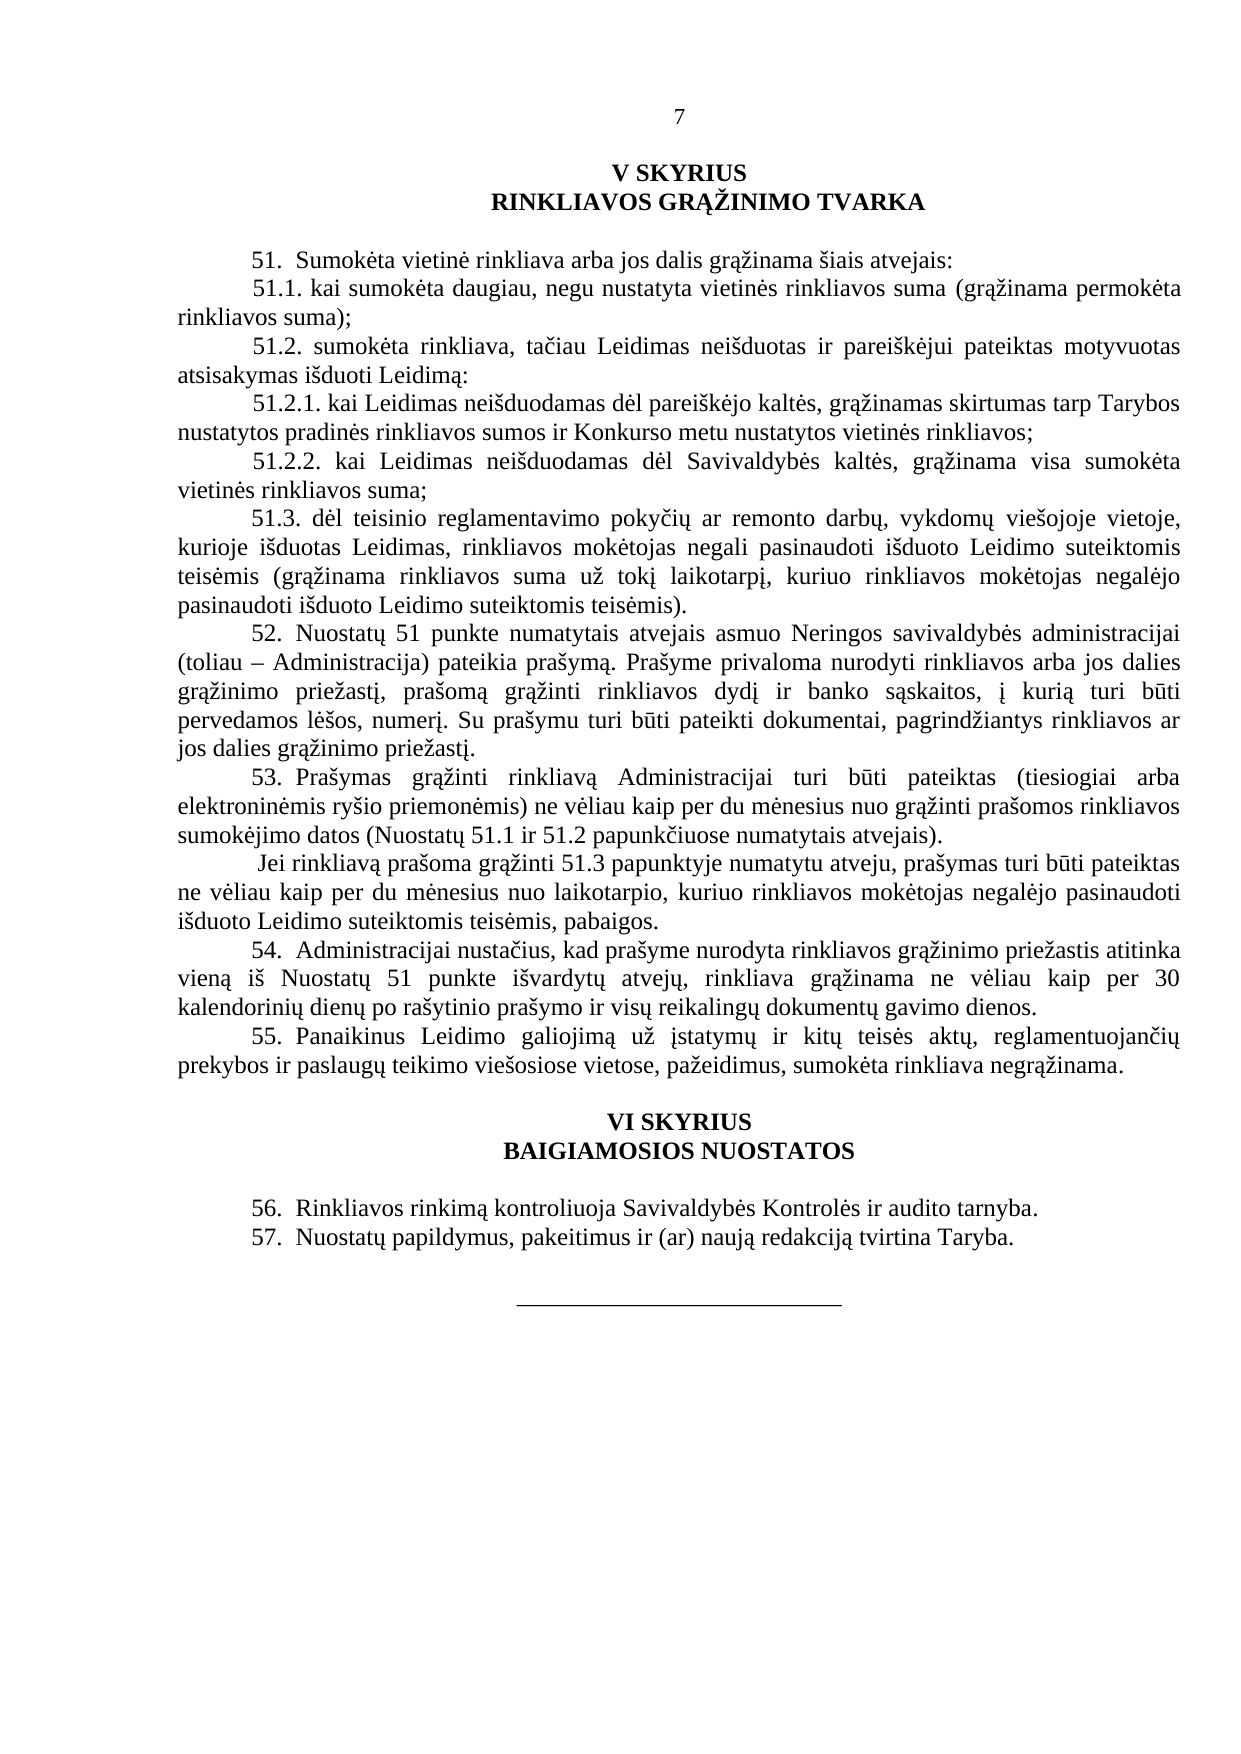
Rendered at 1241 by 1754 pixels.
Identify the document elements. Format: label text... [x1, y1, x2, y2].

text 57. Nuostatų papildymus, pakeitimus ir (ar) naują redakciją tvirtina Taryba. [177, 1222, 1181, 1251]
text 51.3. dėl teisinio reglamentavimo pokyčių ar remonto darbų, vykdomų viešojoje vietoje, kurioje išduotas Leidimas, rinkliavos mokėtojas negali pasinaudoti išduoto Leidimo suteiktomis teisėmis (grąžinama rinkliavos suma už tokį laikotarpį, kuriuo rinkliavos mokėtojas negalėjo pasinaudoti išduoto Leidimo suteiktomis teisėmis). [177, 503, 1181, 618]
text Jei rinkliavą prašoma grąžinti 51.3 papunktyje numatytu atveju, prašymas turi būti pateiktas ne vėliau kaip per du mėnesius nuo laikotarpio, kuriuo rinkliavos mokėtojas negalėjo pasinaudoti išduoto Leidimo suteiktomis teisėmis, pabaigos. [177, 848, 1181, 935]
text 51.1. kai sumokėta daugiau, negu nustatyta vietinės rinkliavos suma (grąžinama permokėta rinkliavos suma); [177, 273, 1181, 331]
text BAIGIAMOSIOS NUOSTATOS [177, 1136, 1181, 1165]
text 56. Rinkliavos rinkimą kontroliuoja Savivaldybės Kontrolės ir audito tarnyba. [177, 1193, 1181, 1222]
text 55. Panaikinus Leidimo galiojimą už įstatymų ir kitų teisės aktų, reglamentuojančių prekybos ir paslaugų teikimo viešosiose vietose, pažeidimus, sumokėta rinkliava negrąžinama. [177, 1021, 1181, 1078]
text 51.2.2. kai Leidimas neišduodamas dėl Savivaldybės kaltės, grąžinama visa sumokėta vietinės rinkliavos suma; [177, 446, 1181, 503]
text RINKLIAVOS GRĄŽINIMO TVARKA [177, 187, 1181, 216]
text 51.2. sumokėta rinkliava, tačiau Leidimas neišduotas ir pareiškėjui pateiktas motyvuotas atsisakymas išduoti Leidimą: [177, 331, 1181, 388]
text __________________________ [177, 1280, 1181, 1308]
text 51.2.1. kai Leidimas neišduodamas dėl pareiškėjo kaltės, grąžinamas skirtumas tarp Tarybos nustatytos pradinės rinkliavos sumos ir Konkurso metu nustatytos vietinės rinkliavos; [177, 388, 1181, 446]
text 53. Prašymas grąžinti rinkliavą Administracijai turi būti pateiktas (tiesiogiai arba elektroninėmis ryšio priemonėmis) ne vėliau kaip per du mėnesius nuo grąžinti prašomos rinkliavos sumokėjimo datos (Nuostatų 51.1 ir 51.2 papunkčiuose numatytais atvejais). [177, 762, 1181, 848]
text 54. Administracijai nustačius, kad prašyme nurodyta rinkliavos grąžinimo priežastis atitinka vieną iš Nuostatų 51 punkte išvardytų atvejų, rinkliava grąžinama ne vėliau kaip per 30 kalendorinių dienų po rašytinio prašymo ir visų reikalingų dokumentų gavimo dienos. [177, 935, 1181, 1021]
text 51. Sumokėta vietinė rinkliava arba jos dalis grąžinama šiais atvejais: [177, 245, 1181, 273]
text VI SKYRIUS [177, 1107, 1181, 1136]
text 52. Nuostatų 51 punkte numatytais atvejais asmuo Neringos savivaldybės administracijai (toliau – Administracija) pateikia prašymą. Prašyme privaloma nurodyti rinkliavos arba jos dalies grąžinimo priežastį, prašomą grąžinti rinkliavos dydį ir banko sąskaitos, į kurią turi būti pervedamos lėšos, numerį. Su prašymu turi būti pateikti dokumentai, pagrindžiantys rinkliavos ar jos dalies grąžinimo priežastį. [177, 618, 1181, 762]
text V SKYRIUS [177, 158, 1181, 187]
